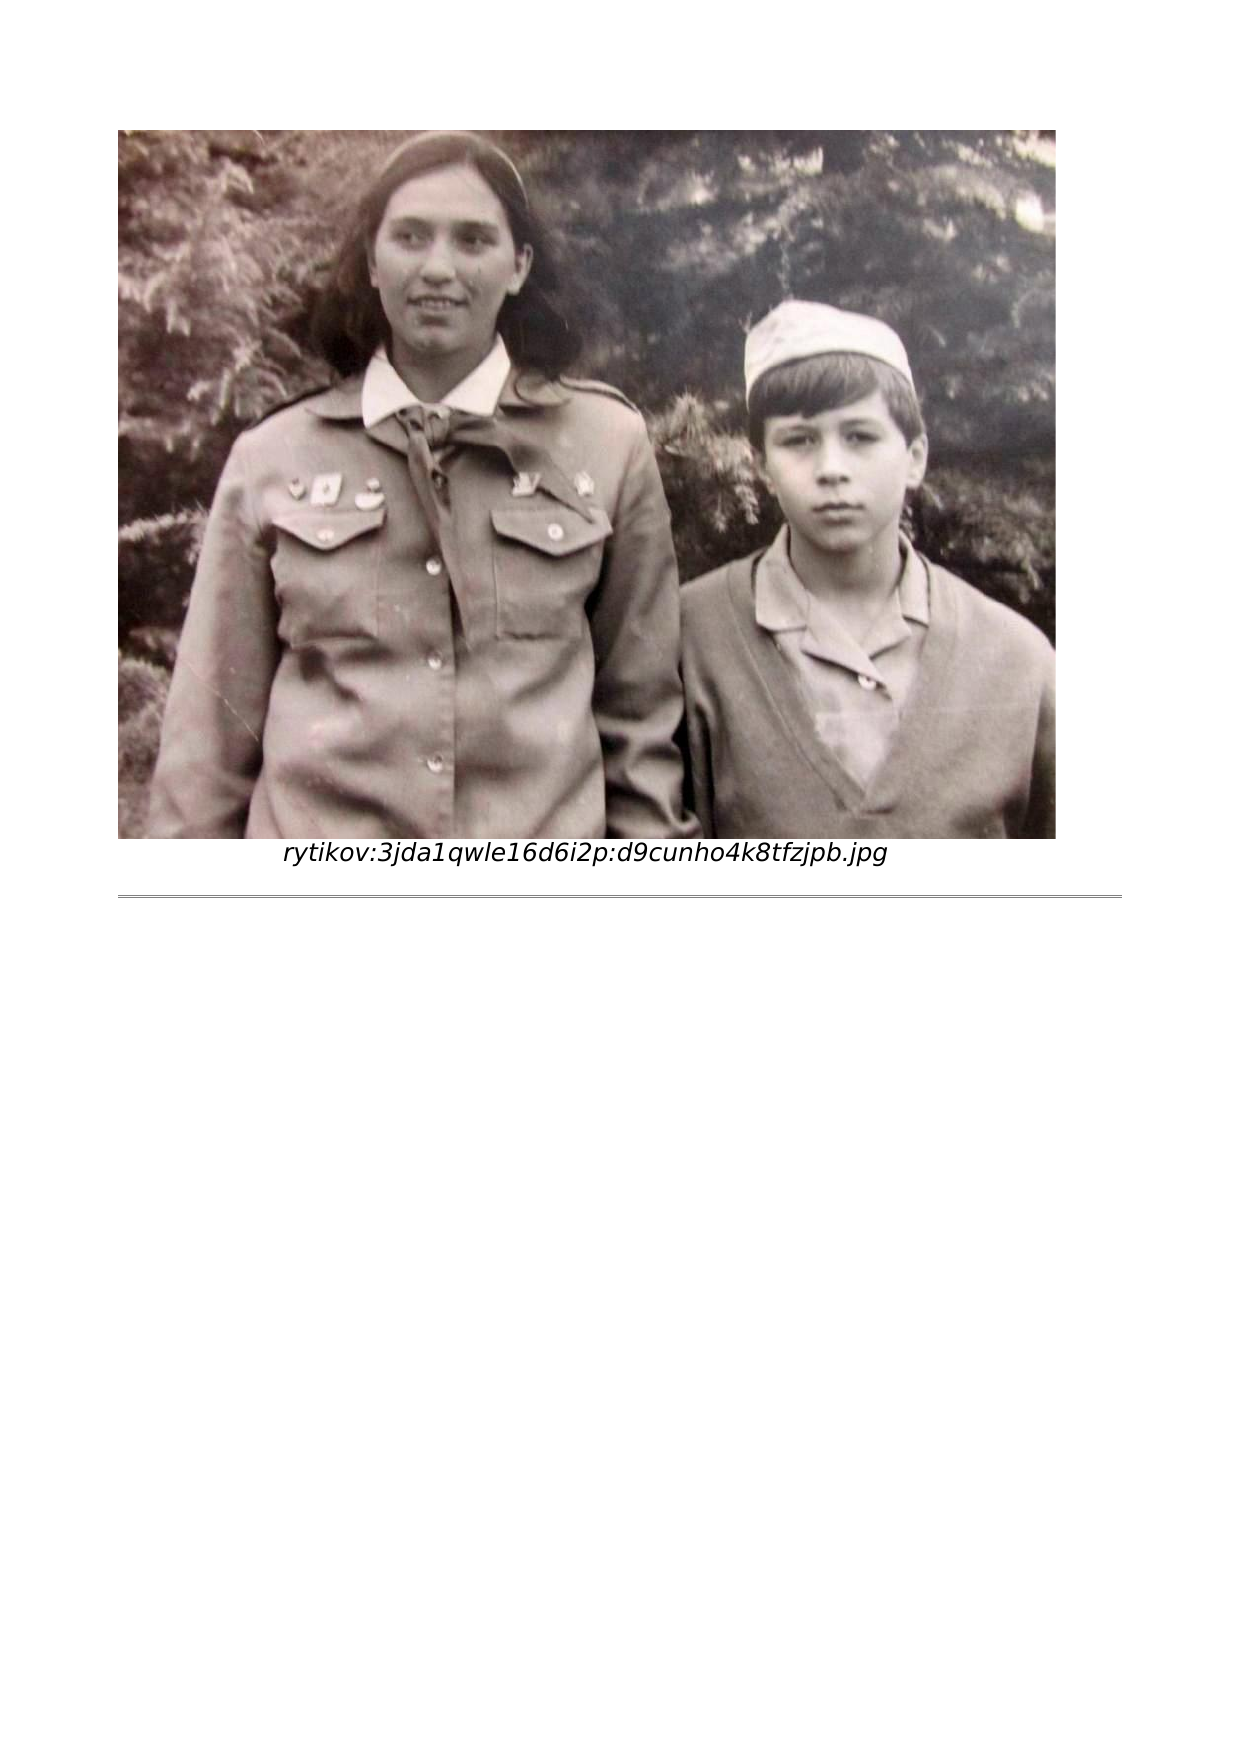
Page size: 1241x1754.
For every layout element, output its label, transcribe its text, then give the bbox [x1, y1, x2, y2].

picture [118, 130, 1056, 839]
text rytikov:3jda1qwle16d6i2p:d9cunho4k8tfzjpb.jpg [118, 839, 1056, 868]
